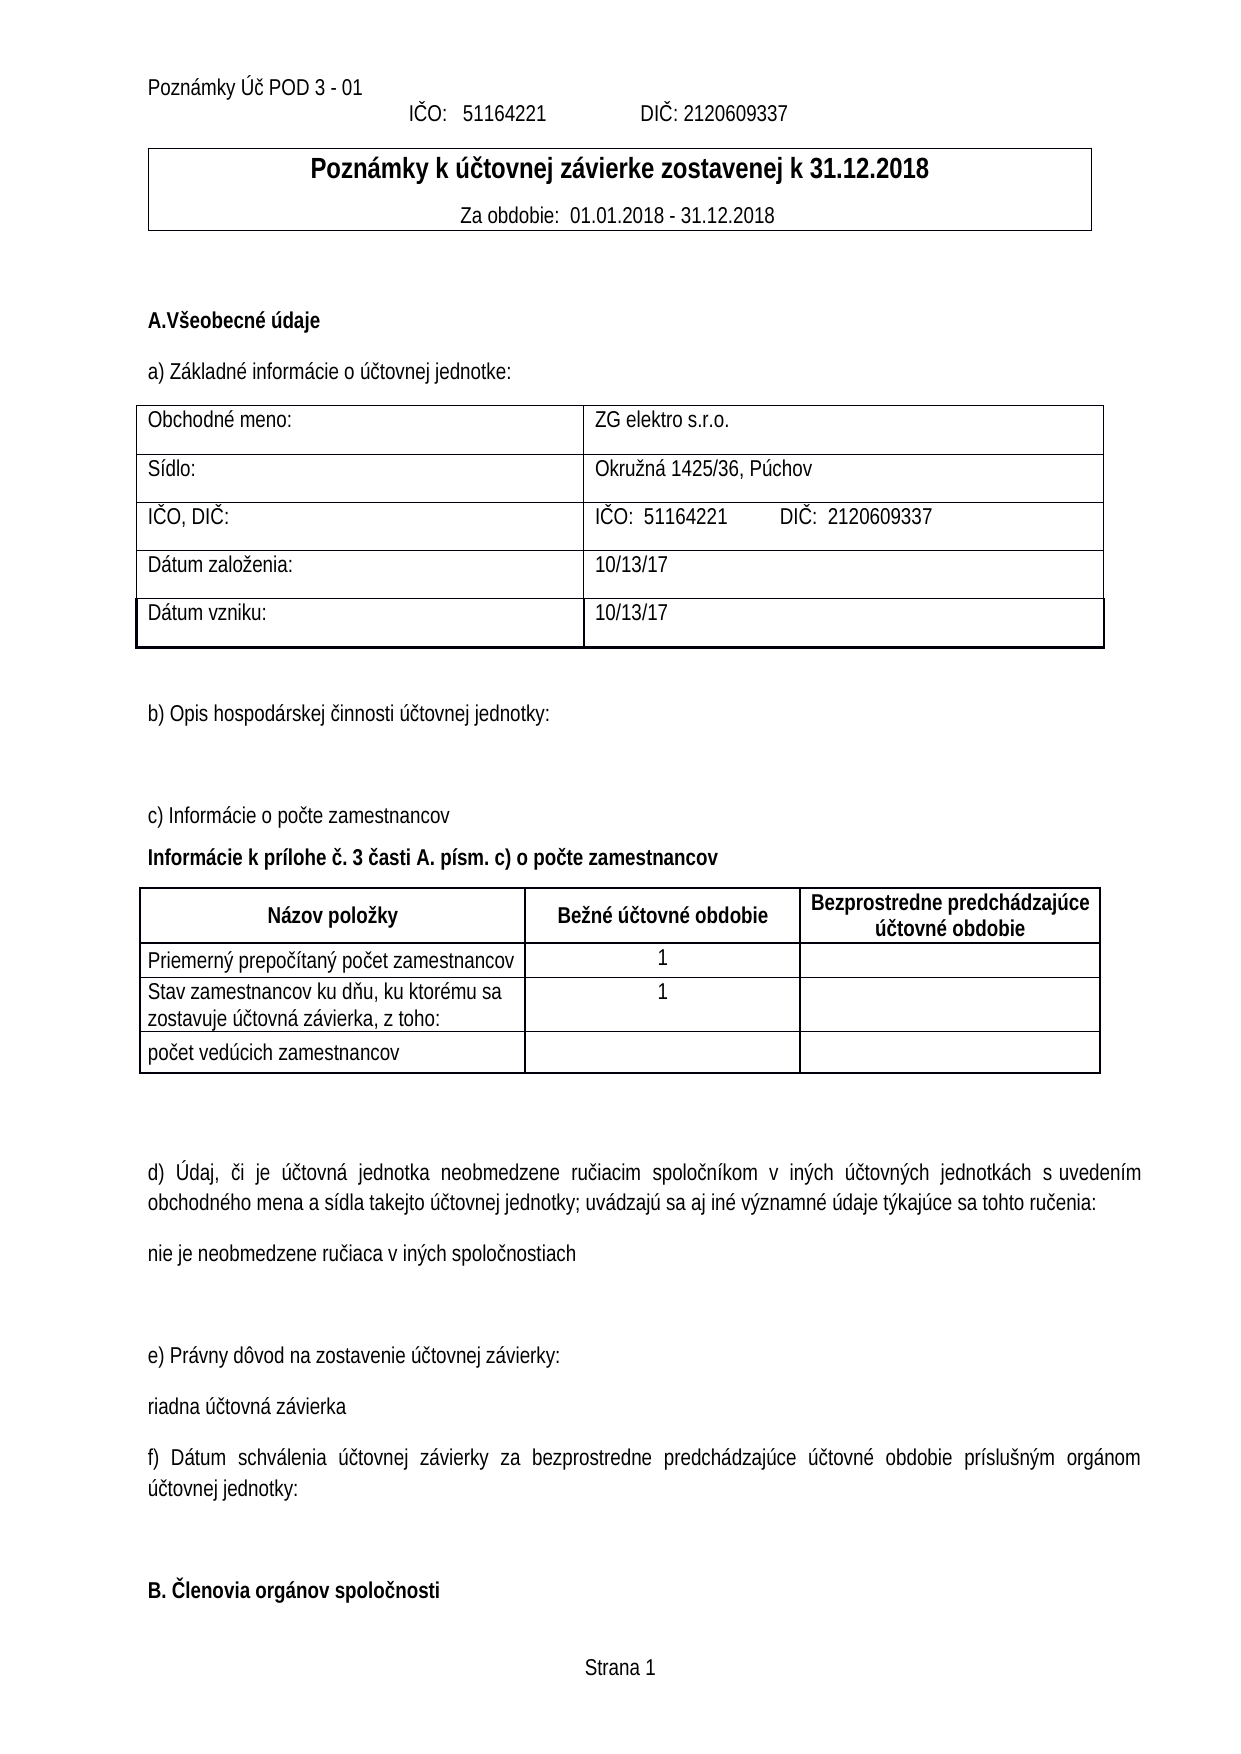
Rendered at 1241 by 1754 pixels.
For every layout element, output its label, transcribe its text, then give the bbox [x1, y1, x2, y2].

table_cell [526, 1032, 799, 1072]
text Informácie k prílohe č. 3 časti A. písm. c) o počte zamestnancov [148, 844, 1092, 871]
table_header a) Základné informácie o účtovnej jednotke: [136, 358, 1104, 405]
table_header Bezprostredne predchádzajúce účtovné obdobie [801, 889, 1099, 942]
table_cell Sídlo: [137, 455, 583, 502]
text riadna účtovná závierka [148, 1393, 1141, 1420]
text c) Informácie o počte zamestnancov [148, 802, 1092, 828]
text nie je neobmedzene ručiaca v iných spoločnostiach [148, 1240, 1141, 1267]
text e) Právny dôvod na zostavenie účtovnej závierky: [148, 1342, 1141, 1369]
text d) Údaj, či je účtovná jednotka neobmedzene ručiacim spoločníkom v iných účtovných jednotkách s uvedením obchodného mena a sídla takejto účtovnej jednotky; uvádzajú sa aj iné významné údaje týkajúce sa tohto ručenia: [148, 1159, 1141, 1216]
text b) Opis hospodárskej činnosti účtovnej jednotky: [148, 699, 1092, 726]
text Za obdobie: 01.01.2018 - 31.12.2018 [149, 199, 1091, 230]
table_cell Dátum založenia: [137, 551, 583, 598]
table_header Bežné účtovné obdobie [526, 889, 799, 942]
table_header Názov položky [141, 889, 524, 942]
table_cell Dátum vzniku: [138, 599, 583, 646]
table_cell 13.10.17 [585, 599, 1103, 646]
table_cell 13.10.17 [584, 551, 1103, 598]
text f) Dátum schválenia účtovnej závierky za bezprostredne predchádzajúce účtovné obdobie príslušným orgánom účtovnej jednotky: [148, 1444, 1141, 1501]
table_cell Stav zamestnancov ku dňu, ku ktorému sa zostavuje účtovná závierka, z toho: [141, 978, 524, 1031]
table_cell [801, 1032, 1099, 1072]
text Poznámky k účtovnej závierke zostavenej k 31.12.2018 [149, 149, 1091, 184]
table_cell Obchodné meno: [137, 406, 583, 453]
table_cell IČO: 51164221 DIČ: 2120609337 [584, 503, 1103, 550]
table_cell ZG elektro s.r.o. [584, 406, 1103, 453]
table_cell 1 [526, 978, 799, 1031]
text B. Členovia orgánov spoločnosti [148, 1577, 1141, 1603]
text A.Všeobecné údaje [148, 307, 1092, 333]
table_cell [801, 944, 1099, 977]
table_cell Priemerný prepočítaný počet zamestnancov [141, 944, 524, 977]
table_cell počet vedúcich zamestnancov [141, 1032, 524, 1072]
table_cell Okružná 1425/36, Púchov [584, 455, 1103, 502]
table_cell [801, 978, 1099, 1031]
table_cell IČO, DIČ: [137, 503, 583, 550]
table_cell 1 [526, 944, 799, 977]
